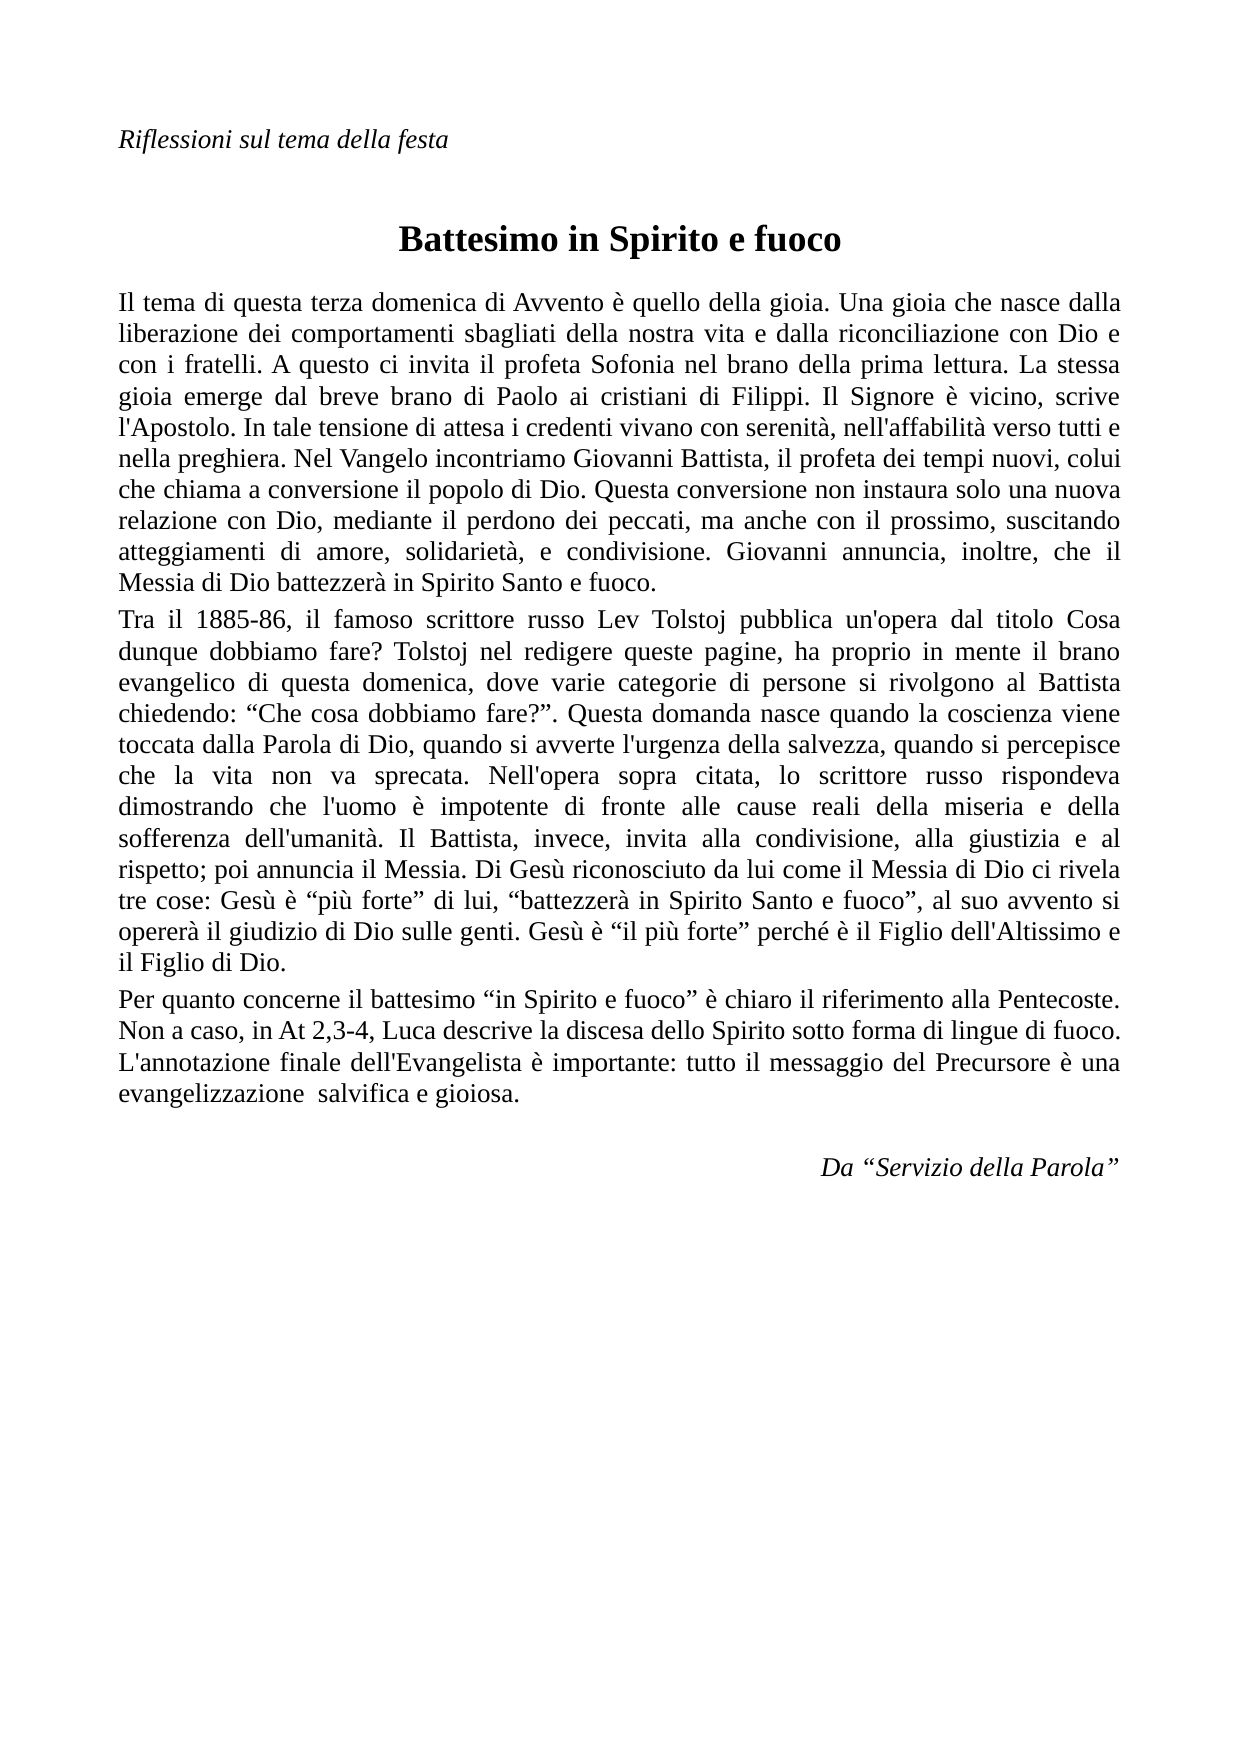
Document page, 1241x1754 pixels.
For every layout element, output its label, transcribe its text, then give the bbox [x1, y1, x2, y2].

text Il tema di questa terza domenica di Avvento è quello della gioia. Una gioia che nasce dalla liberazione dei comportamenti sbagliati della nostra vita e dalla riconciliazione con Dio e con i fratelli. A questo ci invita il profeta Sofonia nel brano della prima lettura. La stessa gioia emerge dal breve brano di Paolo ai cristiani di Filippi. Il Signore è vicino, scrive l'Apostolo. In tale tensione di attesa i credenti vivano con serenità, nell'affabilità verso tutti e nella preghiera. Nel Vangelo incontriamo Giovanni Battista, il profeta dei tempi nuovi, colui che chiama a conversione il popolo di Dio. Questa conversione non instaura solo una nuova relazione con Dio, mediante il perdono dei peccati, ma anche con il prossimo, suscitando atteggiamenti di amore, solidarietà, e condivisione. Giovanni annuncia, inoltre, che il Messia di Dio battezzerà in Spirito Santo e fuoco. [118, 286, 1122, 598]
subtitle Battesimo in Spirito e fuoco [118, 217, 1122, 260]
text Tra il 1885-86, il famoso scrittore russo Lev Tolstoj pubblica un'opera dal titolo Cosa dunque dobbiamo fare? Tolstoj nel redigere queste pagine, ha proprio in mente il brano evangelico di questa domenica, dove varie categorie di persone si rivolgono al Battista chiedendo: “Che cosa dobbiamo fare?”. Questa domanda nasce quando la coscienza viene toccata dalla Parola di Dio, quando si avverte l'urgenza della salvezza, quando si percepisce che la vita non va sprecata. Nell'opera sopra citata, lo scrittore russo rispondeva dimostrando che l'uomo è impotente di fronte alle cause reali della miseria e della sofferenza dell'umanità. Il Battista, invece, invita alla condivisione, alla giustizia e al rispetto; poi annuncia il Messia. Di Gesù riconosciuto da lui come il Messia di Dio ci rivela tre cose: Gesù è “più forte” di lui, “battezzerà in Spirito Santo e fuoco”, al suo avvento si opererà il giudizio di Dio sulle genti. Gesù è “il più forte” perché è il Figlio dell'Altissimo e il Figlio di Dio. [118, 604, 1122, 977]
text Riflessioni sul tema della festa [118, 123, 1122, 154]
text Per quanto concerne il battesimo “in Spirito e fuoco” è chiaro il riferimento alla Pentecoste. Non a caso, in At 2,3-4, Luca descrive la discesa dello Spirito sotto forma di lingue di fuoco. L'annotazione finale dell'Evangelista è importante: tutto il messaggio del Precursore è una evangelizzazione salvifica e gioiosa. [118, 983, 1122, 1108]
text Da “Servizio della Parola” [118, 1151, 1122, 1182]
